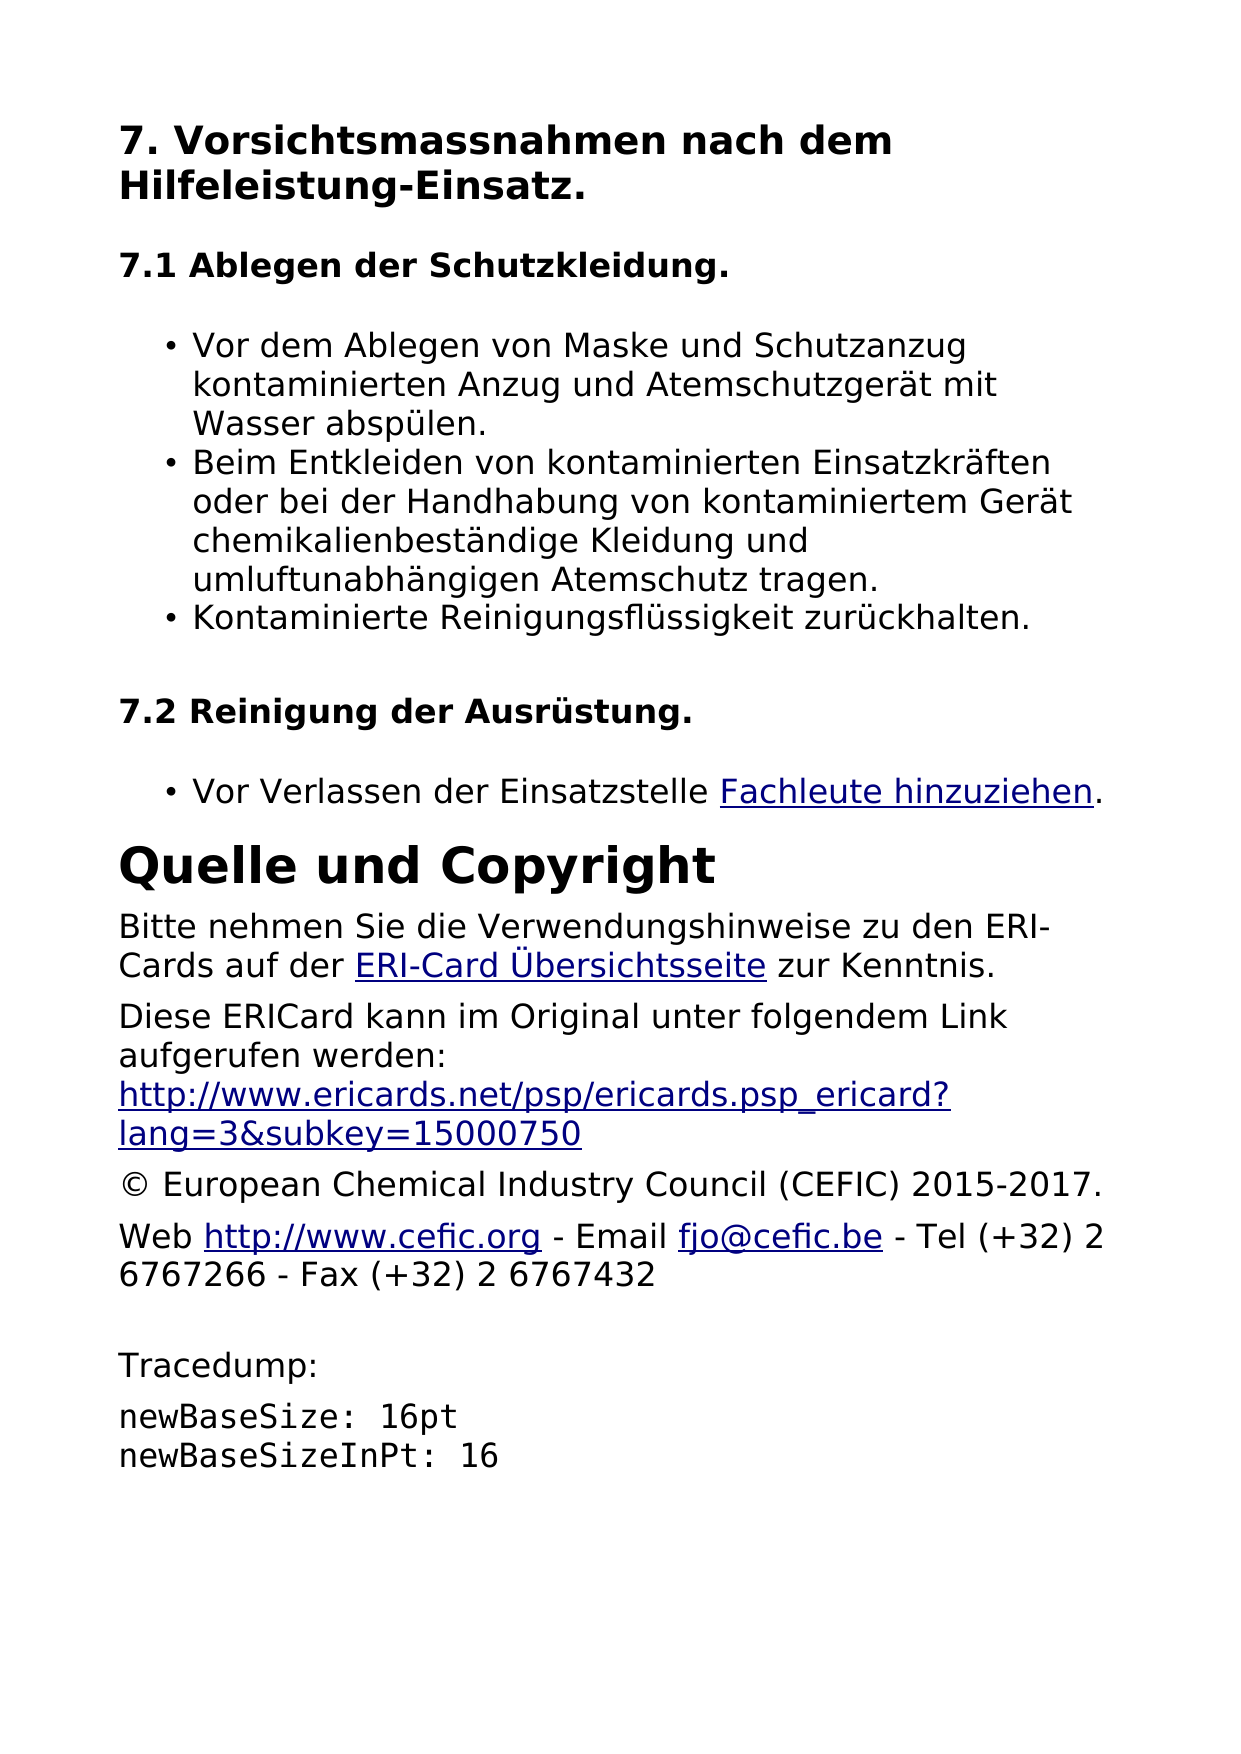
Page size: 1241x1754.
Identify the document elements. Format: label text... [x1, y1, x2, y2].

text Web http://www.cefic.org - Email fjo@cefic.be - Tel (+32) 2 6767266 - Fax (+32) 2 6767432 [118, 1217, 1122, 1295]
list Kontaminierte Reinigungsflüssigkeit zurückhalten. [177, 599, 1122, 638]
subtitle 7.1 Ablegen der Schutzkleidung. [118, 246, 1122, 285]
list Vor dem Ablegen von Maske und Schutzanzug kontaminierten Anzug und Atemschutzgerät mit Wasser abspülen. [177, 327, 1122, 443]
list Beim Entkleiden von kontaminierten Einsatzkräften oder bei der Handhabung von kontaminiertem Gerät chemikalienbeständige Kleidung und umluftunabhängigen Atemschutz tragen. [177, 443, 1122, 599]
text Diese ERICard kann im Original unter folgendem Link aufgerufen werden: http://www.ericards.net/psp/ericards.psp_ericard?lang=3&subkey=15000750 [118, 998, 1122, 1153]
text Bitte nehmen Sie die Verwendungshinweise zu den ERI-Cards auf der ERI-Card Übersichtsseite zur Kenntnis. [118, 908, 1122, 985]
text newBaseSize: 16pt newBaseSizeInPt: 16 [118, 1397, 1122, 1475]
subtitle 7. Vorsichtsmassnahmen nach dem Hilfeleistung-Einsatz. [118, 118, 1122, 208]
subtitle Quelle und Copyright [118, 837, 1122, 895]
text © European Chemical Industry Council (CEFIC) 2015-2017. [118, 1166, 1122, 1204]
text Tracedump: [118, 1307, 1122, 1385]
list Vor Verlassen der Einsatzstelle Fachleute hinzuziehen. [177, 773, 1122, 812]
subtitle 7.2 Reinigung der Ausrüstung. [118, 692, 1122, 731]
